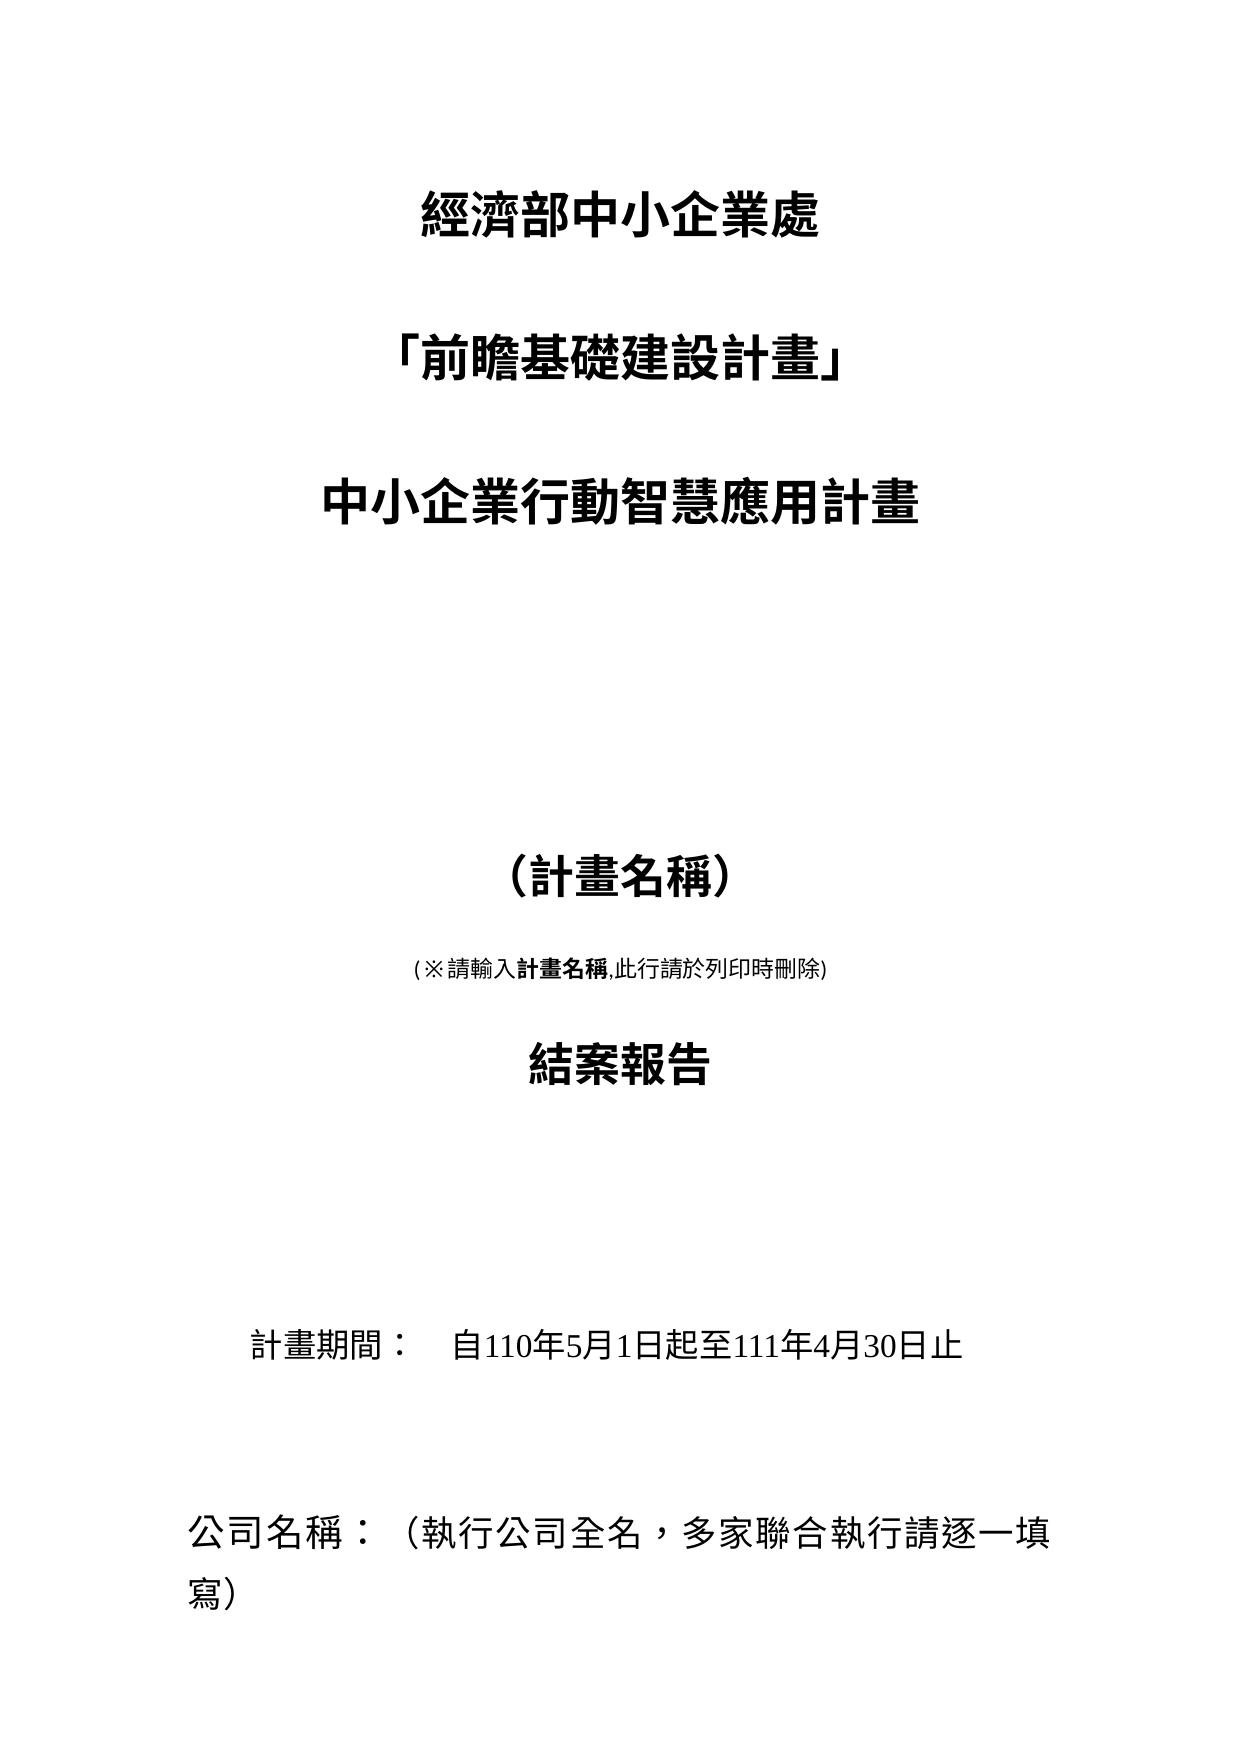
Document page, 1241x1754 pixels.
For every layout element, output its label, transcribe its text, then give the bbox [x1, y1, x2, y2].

text 公司名稱：（執行公司全名，多家聯合執行請逐一填寫） [187, 1488, 1053, 1613]
text 結案報告 [187, 988, 1053, 1113]
text 中小企業行動智慧應用計畫 [187, 426, 1053, 551]
text 「前瞻基礎建設計畫」 [187, 282, 1053, 407]
text (※請輸入計畫名稱,此行請於列印時刪除) [187, 926, 1053, 988]
table_header 自110年5月1日起至111年4月30日止 [439, 1301, 1013, 1363]
table_header 計畫期間： [227, 1301, 439, 1363]
table_cell [439, 1363, 1013, 1426]
text 經濟部中小企業處 [187, 138, 1053, 263]
text （計畫名稱） [187, 801, 1053, 926]
table_cell [227, 1363, 439, 1426]
